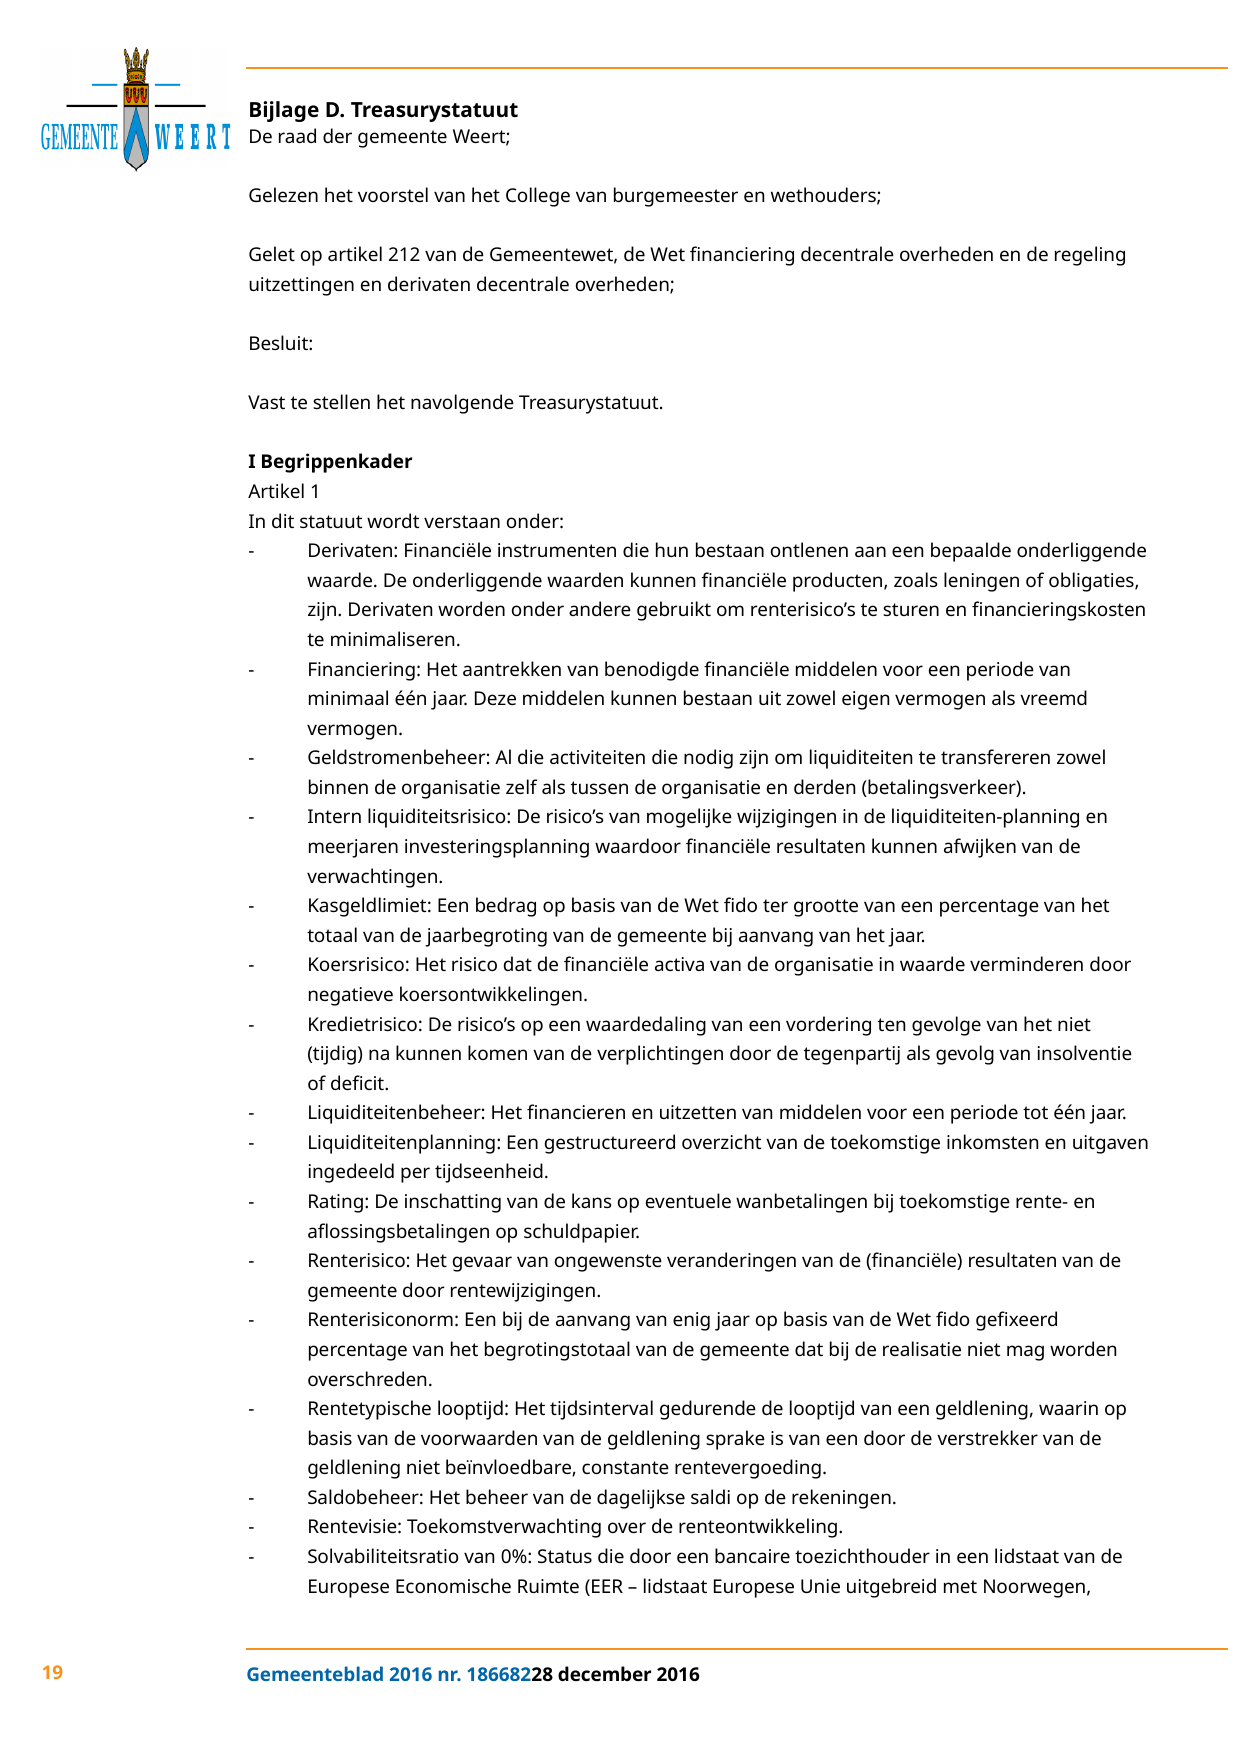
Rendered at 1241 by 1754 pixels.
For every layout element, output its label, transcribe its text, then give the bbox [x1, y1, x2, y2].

list Kredietrisico: De risico’s op een waardedaling van een vordering ten gevolge van het niet (tijdig) na kunnen komen van de verplichtingen door de tegenpartij als gevolg van insolventie of deficit. [248, 1011, 1152, 1096]
list Kasgeldlimiet: Een bedrag op basis van de Wet fido ter grootte van een percentage van het totaal van de jaarbegroting van de gemeente bij aanvang van het jaar. [248, 892, 1152, 948]
list Koersrisico: Het risico dat de financiële activa van de organisatie in waarde verminderen door negatieve koersontwikkelingen. [248, 952, 1152, 1007]
list Rentetypische looptijd: Het tijdsinterval gedurende de looptijd van een geldlening, waarin op basis van de voorwaarden van de geldlening sprake is van een door de verstrekker van de geldlening niet beïnvloedbare, constante rentevergoeding. [248, 1395, 1152, 1480]
text Gelezen het voorstel van het College van burgemeester en wethouders; [248, 182, 1152, 208]
text Artikel 1 [248, 478, 1152, 504]
list Geldstromenbeheer: Al die activiteiten die nodig zijn om liquiditeiten te transfereren zowel binnen de organisatie zelf als tussen de organisatie en derden (betalingsverkeer). [248, 744, 1152, 800]
text Bijlage D. Treasurystatuut [248, 95, 1152, 123]
list Financiering: Het aantrekken van benodigde financiële middelen voor een periode van minimaal één jaar. Deze middelen kunnen bestaan uit zowel eigen vermogen als vreemd vermogen. [248, 656, 1152, 741]
picture [41, 47, 231, 172]
text In dit statuut wordt verstaan onder: [248, 508, 1152, 534]
list Saldobeheer: Het beheer van de dagelijkse saldi op de rekeningen. [248, 1484, 1152, 1510]
list Liquiditeitenbeheer: Het financieren en uitzetten van middelen voor een periode tot één jaar. [248, 1099, 1152, 1125]
text De raad der gemeente Weert; [248, 123, 1152, 149]
text I Begrippenkader [248, 449, 1152, 474]
text Besluit: [248, 330, 1152, 356]
list Rentevisie: Toekomstverwachting over de renteontwikkeling. [248, 1514, 1152, 1539]
list Solvabiliteitsratio van 0%: Status die door een bancaire toezichthouder in een lidstaat van de Europese Economische Ruimte (EER – lidstaat Europese Unie uitgebreid met Noorwegen, [248, 1543, 1152, 1599]
list Derivaten: Financiële instrumenten die hun bestaan ontlenen aan een bepaalde onderliggende waarde. De onderliggende waarden kunnen financiële producten, zoals leningen of obligaties, zijn. Derivaten worden onder andere gebruikt om renterisico’s te sturen en financieringskosten te minimaliseren. [248, 537, 1152, 652]
list Renterisiconorm: Een bij de aanvang van enig jaar op basis van de Wet fido gefixeerd percentage van het begrotingstotaal van de gemeente dat bij de realisatie niet mag worden overschreden. [248, 1307, 1152, 1392]
text Gelet op artikel 212 van de Gemeentewet, de Wet financiering decentrale overheden en de regeling uitzettingen en derivaten decentrale overheden; [248, 242, 1152, 297]
list Intern liquiditeitsrisico: De risico’s van mogelijke wijzigingen in de liquiditeiten-planning en meerjaren investeringsplanning waardoor financiële resultaten kunnen afwijken van de verwachtingen. [248, 804, 1152, 889]
text Vast te stellen het navolgende Treasurystatuut. [248, 389, 1152, 415]
list Rating: De inschatting van de kans op eventuele wanbetalingen bij toekomstige rente- en aflossingsbetalingen op schuldpapier. [248, 1188, 1152, 1244]
list Renterisico: Het gevaar van ongewenste veranderingen van de (financiële) resultaten van de gemeente door rentewijzigingen. [248, 1247, 1152, 1303]
list Liquiditeitenplanning: Een gestructureerd overzicht van de toekomstige inkomsten en uitgaven ingedeeld per tijdseenheid. [248, 1129, 1152, 1184]
